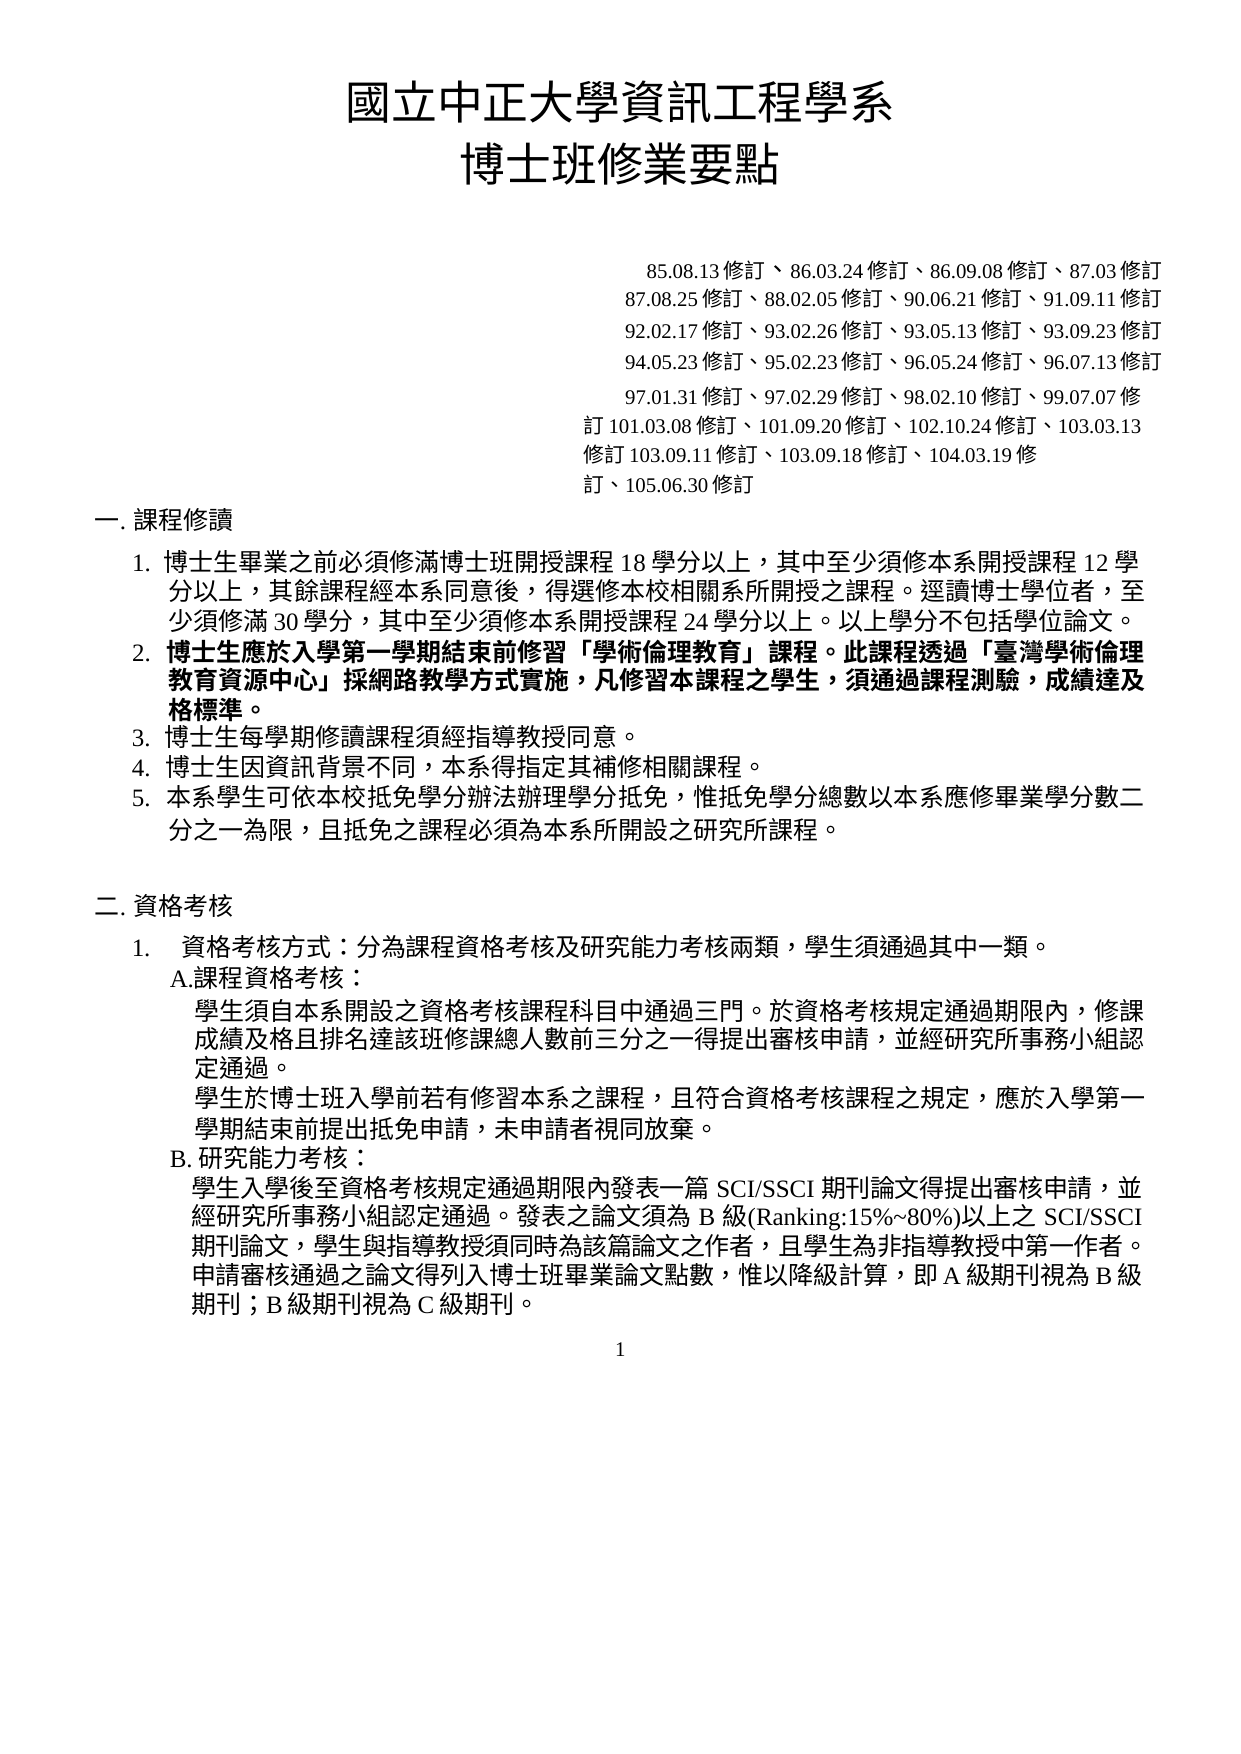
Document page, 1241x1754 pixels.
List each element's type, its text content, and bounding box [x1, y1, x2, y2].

text 4. 博士生因資訊背景不同，本系得指定其補修相關課程。 [132, 756, 1240, 781]
text 85.08.13修訂、86.03.24修訂、86.09.08修訂、87.03修訂 [646, 258, 1240, 284]
text 學生入學後至資格考核規定通過期限內發表一篇 SCI/SSCI 期刊論文得提出審核申請，並經研究所事務小組認定通過。發表之論文須為 B 級(Ranking:15%~80%)以上之 SCI/SSCI期刊論文，學生與指導教授須同時為該篇論文之作者，且學生為非指導教授中第一作者。申請審核通過之論文得列入博士班畢業論文點數，惟以降級計算，即A級期刊視為B級期刊；B級期刊視為C級期刊。 [191, 1174, 1152, 1321]
text A.課程資格考核： [169, 967, 1240, 992]
text 3. 博士生每學期修讀課程須經指導教授同意。 [132, 726, 1240, 752]
text 2. 博士生應於入學第一學期結束前修習「學術倫理教育」課程。此課程透過「臺灣學術倫理教育資源中心」採網路教學方式實施，凡修習本課程之學生，須通過課程測驗，成績達及格標準。 [132, 637, 1146, 726]
text B. 研究能力考核： [169, 1147, 1240, 1172]
text 87.08.25修訂、88.02.05修訂、90.06.21修訂、91.09.11修訂 [625, 289, 1240, 311]
text 5. 本系學生可依本校抵免學分辦法辦理學分抵免，惟抵免學分總數以本系應修畢業學分數二 [132, 786, 1240, 812]
text 博士班修業要點 [459, 144, 1240, 191]
text 二. 資格考核 [94, 895, 1240, 921]
text 97.01.31修訂、97.02.29修訂、98.02.10修訂、99.07.07修訂101.03.08修訂、101.09.20修訂、102.10.24修訂、103.03.13修訂103.09.11修訂、103.09.18修訂、104.03.19修訂、105.06.30修訂 [583, 382, 1146, 498]
text 國立中正大學資訊工程學系 [345, 82, 1240, 129]
text 一. 課程修讀 [94, 509, 1240, 535]
text 學生於博士班入學前若有修習本系之課程，且符合資格考核課程之規定，應於入學第一 [194, 1087, 1240, 1113]
text 分之一為限，且抵免之課程必須為本系所開設之研究所課程。 [168, 819, 1240, 844]
text 92.02.17修訂、93.02.26修訂、93.05.13修訂、93.09.23修訂 [625, 321, 1240, 342]
text 1 [615, 1337, 1240, 1361]
text 94.05.23修訂、95.02.23修訂、96.05.24修訂、96.07.13修訂 [625, 353, 1240, 374]
text 1. 博士生畢業之前必須修滿博士班開授課程18學分以上，其中至少須修本系開授課程12學分以上，其餘課程經本系同意後，得選修本校相關系所開授之課程。逕讀博士學位者，至少須修滿30學分，其中至少須修本系開授課程24學分以上。以上學分不包括學位論文。 [132, 547, 1146, 637]
text 1. 資格考核方式：分為課程資格考核及研究能力考核兩類，學生須通過其中一類。 [132, 936, 1240, 962]
text 學期結束前提出抵免申請，未申請者視同放棄。 [194, 1118, 1240, 1143]
text 學生須自本系開設之資格考核課程科目中通過三門。於資格考核規定通過期限內，修課成績及格且排名達該班修課總人數前三分之一得提出審核申請，並經研究所事務小組認定通過。 [194, 997, 1146, 1085]
